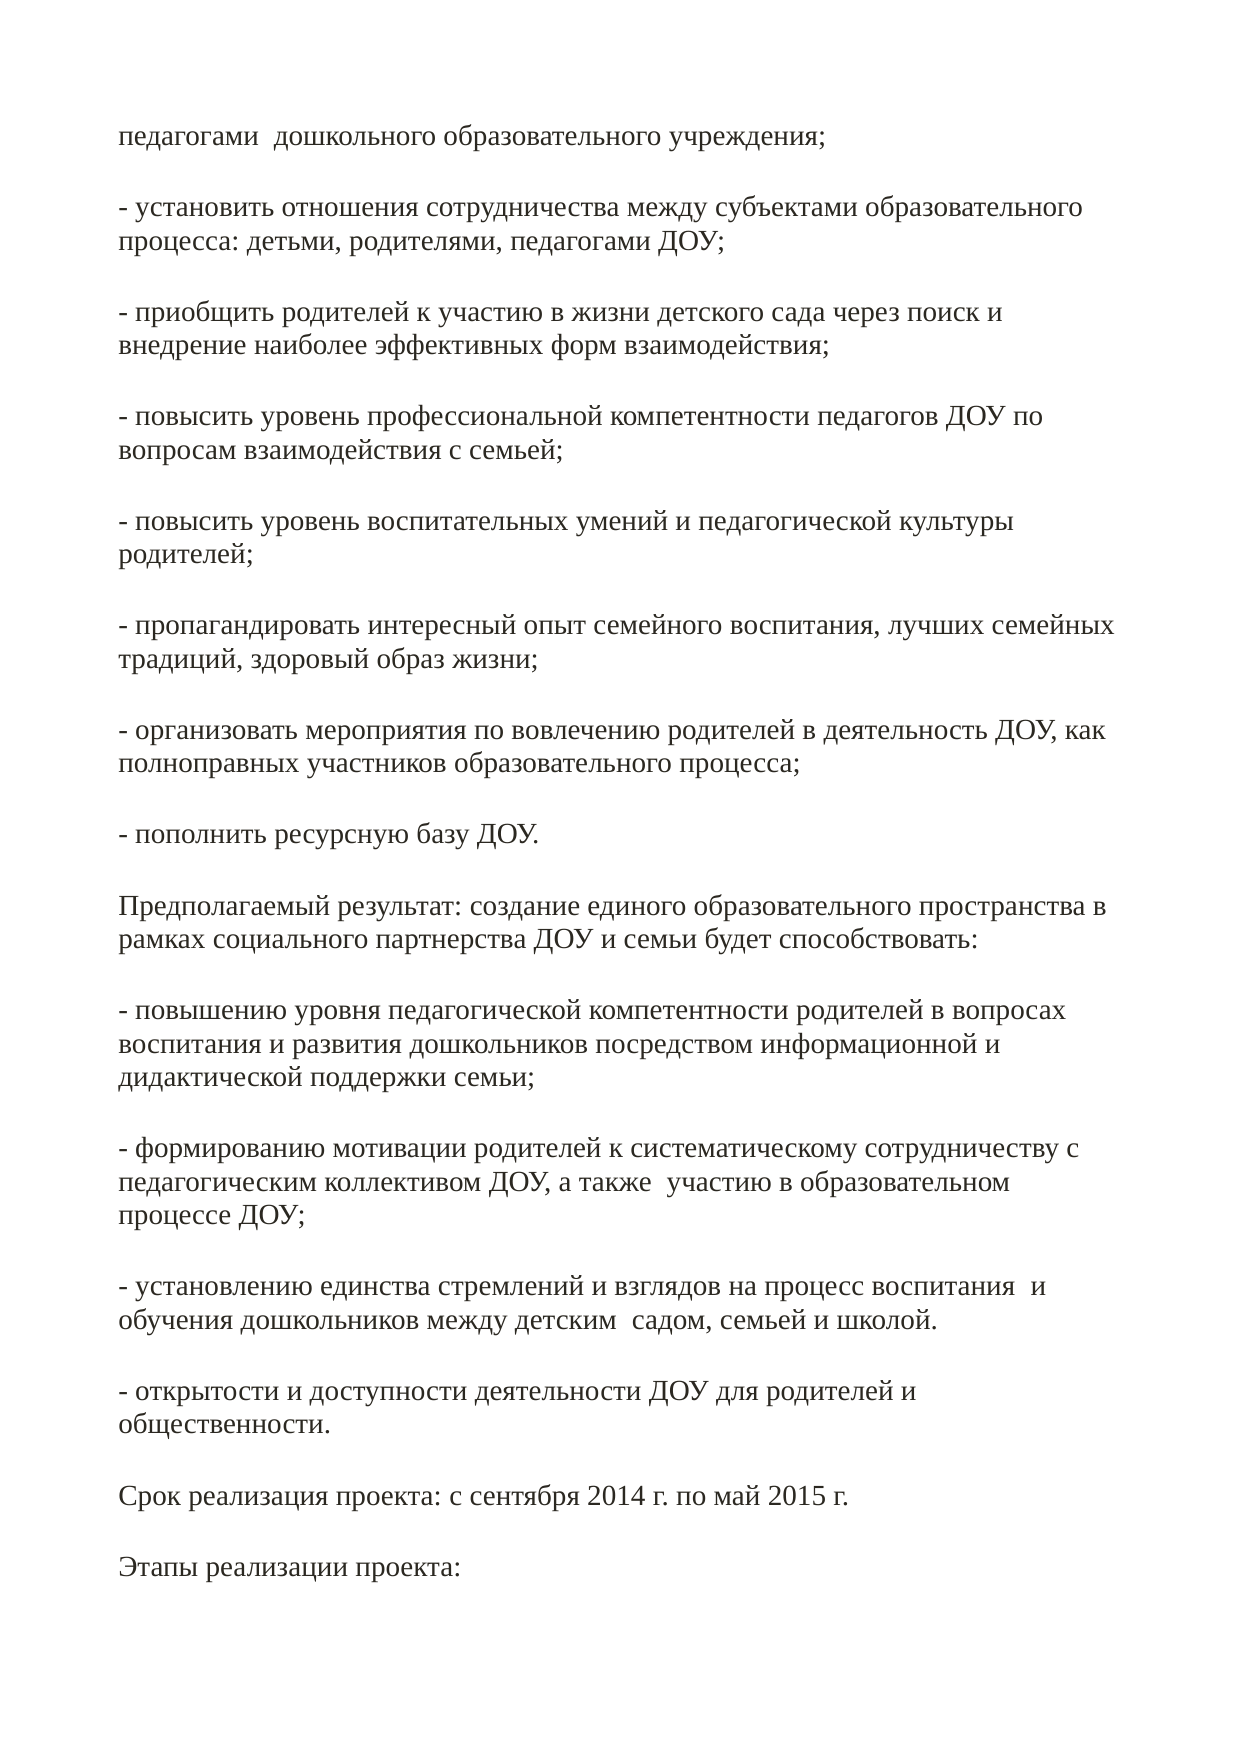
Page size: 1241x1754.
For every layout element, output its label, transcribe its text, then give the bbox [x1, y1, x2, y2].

text Срок реализация проекта: с сентября 2014 г. по май 2015 г. [118, 1478, 1122, 1511]
text - повысить уровень воспитательных умений и педагогической культуры родителей; [118, 503, 1122, 570]
text педагогами дошкольного образовательного учреждения; [118, 118, 1122, 152]
text - открытости и доступности деятельности ДОУ для родителей и общественности. [118, 1373, 1122, 1440]
text - приобщить родителей к участию в жизни детского сада через поиск и внедрение наиболее эффективных форм взаимодействия; [118, 294, 1122, 361]
text - повысить уровень профессиональной компетентности педагогов ДОУ по вопросам взаимодействия с семьей; [118, 398, 1122, 465]
text - повышению уровня педагогической компетентности родителей в вопросах воспитания и развития дошкольников посредством информационной и дидактической поддержки семьи; [118, 992, 1122, 1093]
text Этапы реализации проекта: [118, 1549, 1122, 1582]
text - пополнить ресурсную базу ДОУ. [118, 817, 1122, 850]
text - формированию мотивации родителей к систематическому сотрудничеству с педагогическим коллективом ДОУ, а также участию в образовательном процессе ДОУ; [118, 1130, 1122, 1231]
text - установлению единства стремлений и взглядов на процесс воспитания и обучения дошкольников между детским садом, семьей и школой. [118, 1268, 1122, 1336]
text - установить отношения сотрудничества между субъектами образовательного процесса: детьми, родителями, педагогами ДОУ; [118, 189, 1122, 256]
text - организовать мероприятия по вовлечению родителей в деятельность ДОУ, как полноправных участников образовательного процесса; [118, 712, 1122, 779]
text Предполагаемый результат: создание единого образовательного пространства в рамках социального партнерства ДОУ и семьи будет способствовать: [118, 888, 1122, 955]
text - пропагандировать интересный опыт семейного воспитания, лучших семейных традиций, здоровый образ жизни; [118, 607, 1122, 674]
